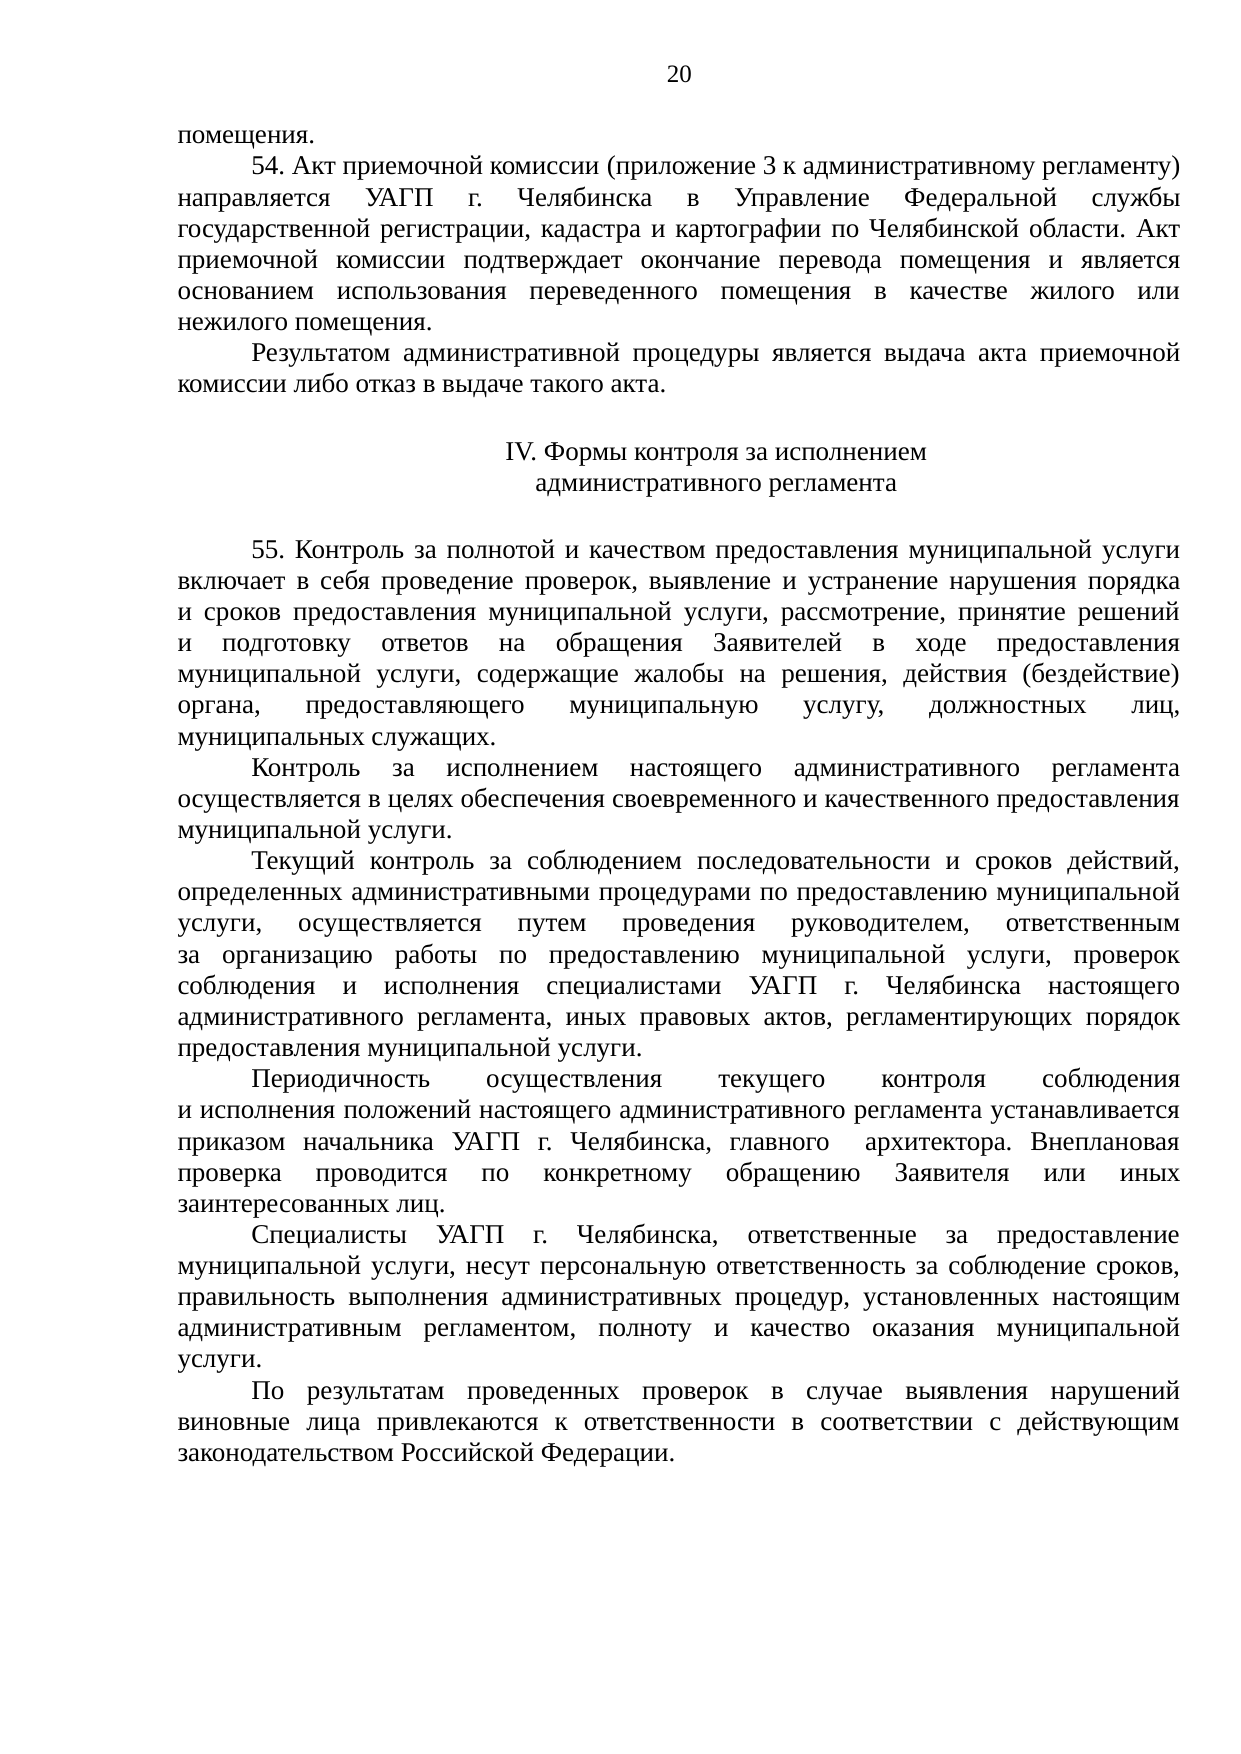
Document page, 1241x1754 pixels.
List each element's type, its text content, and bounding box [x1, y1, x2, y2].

text По результатам проведенных проверок в случае выявления нарушений виновные лица привлекаются к ответственности в соответствии с действующим законодательством Российской Федерации. [177, 1374, 1181, 1467]
text помещения. [177, 118, 1181, 149]
text 55. Контроль за полнотой и качеством предоставления муниципальной услуги включает в себя проведение проверок, выявление и устранение нарушения порядка и сроков предоставления муниципальной услуги, рассмотрение, принятие решений и подготовку ответов на обращения Заявителей в ходе предоставления муниципальной услуги, содержащие жалобы на решения, действия (бездействие) органа, предоставляющего муниципальную услугу, должностных лиц, муниципальных служащих. [177, 533, 1181, 751]
text административного регламента [177, 466, 1181, 497]
text Текущий контроль за соблюдением последовательности и сроков действий, определенных административными процедурами по предоставлению муниципальной услуги, осуществляется путем проведения руководителем, ответственным за организацию работы по предоставлению муниципальной услуги, проверок соблюдения и исполнения специалистами УАГП г. Челябинска настоящего административного регламента, иных правовых актов, регламентирующих порядок предоставления муниципальной услуги. [177, 844, 1181, 1062]
text Специалисты УАГП г. Челябинска, ответственные за предоставление муниципальной услуги, несут персональную ответственность за соблюдение сроков, правильность выполнения административных процедур, установленных настоящим административным регламентом, полноту и качество оказания муниципальной услуги. [177, 1218, 1181, 1374]
text Результатом административной процедуры является выдача акта приемочной комиссии либо отказ в выдаче такого акта. [177, 336, 1181, 399]
text IV. Формы контроля за исполнением [177, 434, 1181, 466]
text Контроль за исполнением настоящего административного регламента осуществляется в целях обеспечения своевременного и качественного предоставления муниципальной услуги. [177, 751, 1181, 844]
text Периодичность осуществления текущего контроля соблюдения и исполнения положений настоящего административного регламента устанавливается приказом начальника УАГП г. Челябинска, главного архитектора. Внеплановая проверка проводится по конкретному обращению Заявителя или иных заинтересованных лиц. [177, 1062, 1181, 1218]
text 54. Акт приемочной комиссии (приложение 3 к административному регламенту) направляется УАГП г. Челябинска в Управление Федеральной службы государственной регистрации, кадастра и картографии по Челябинской области. Акт приемочной комиссии подтверждает окончание перевода помещения и является основанием использования переведенного помещения в качестве жилого или нежилого помещения. [177, 149, 1181, 336]
